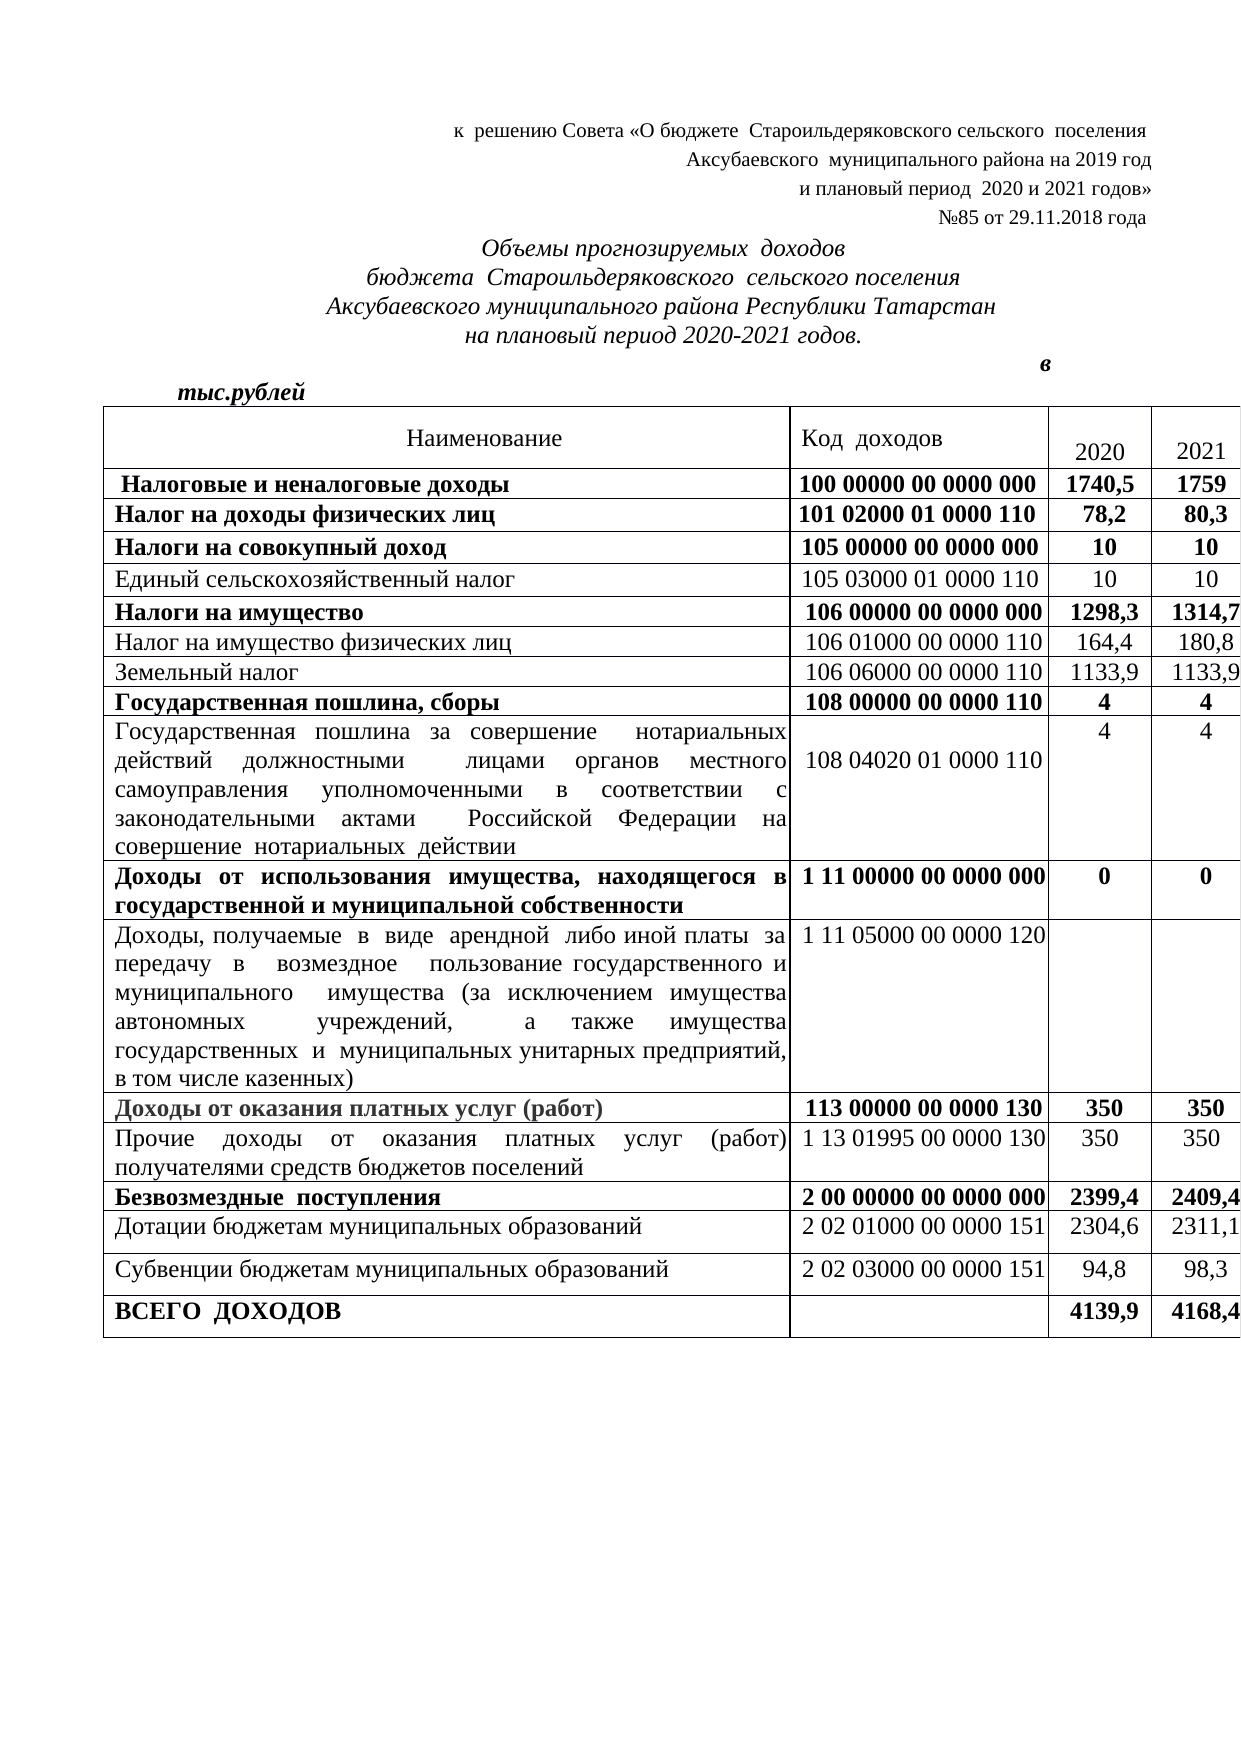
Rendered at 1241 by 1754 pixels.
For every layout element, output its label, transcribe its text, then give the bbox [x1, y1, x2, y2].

table_cell 4168,4 [1152, 1296, 1240, 1337]
table_cell 105 00000 00 0000 000 [791, 532, 1048, 563]
table_cell 108 04020 01 0000 110 [791, 716, 1048, 860]
table_cell 4139,9 [1049, 1296, 1151, 1337]
table_cell Безвозмездные поступления [104, 1182, 789, 1210]
table_cell Доходы от использования имущества, находящегося в государственной и муниципальной собственности [104, 861, 789, 919]
table_cell 105 03000 01 0000 110 [791, 564, 1048, 596]
table_cell Налоговые и неналоговые доходы [104, 469, 789, 498]
text в тыс.рублей [177, 348, 1152, 406]
table_cell 2 00 00000 00 0000 000 [791, 1182, 1048, 1210]
table_header 2021 [1152, 407, 1240, 468]
table_cell 2 02 03000 00 0000 151 [791, 1254, 1048, 1295]
table_cell 80,3 [1152, 499, 1240, 531]
table_cell [1049, 920, 1151, 1092]
table_cell 350 [1152, 1123, 1240, 1181]
table_cell 106 01000 00 0000 110 [791, 627, 1048, 656]
text бюджета Староильдеряковского сельского поселения [177, 262, 1152, 291]
table_cell 1298,3 [1049, 597, 1151, 626]
table_cell 0 [1152, 861, 1240, 919]
table_cell 106 06000 00 0000 110 [791, 657, 1048, 686]
table_header Наименование [104, 407, 789, 468]
table_cell 1740,5 [1049, 469, 1151, 498]
table_cell Субвенции бюджетам муниципальных образований [104, 1254, 789, 1295]
table_cell Государственная пошлина, сборы [104, 687, 789, 715]
table_cell 1133,9 [1049, 657, 1151, 686]
table_cell 2409,4 [1152, 1182, 1240, 1210]
table_cell ВСЕГО ДОХОДОВ [104, 1296, 789, 1337]
table_cell 10 [1049, 564, 1151, 596]
table_cell 1 11 00000 00 0000 000 [791, 861, 1048, 919]
table_cell Государственная пошлина за совершение нотариальных действий должностными лицами органов местного самоуправления уполномоченными в соответствии с законодательными актами Российской Федерации на совершение нотариальных действии [104, 716, 789, 860]
table_cell 1314,7 [1152, 597, 1240, 626]
table_cell 4 [1152, 687, 1240, 715]
table_cell Налог на доходы физических лиц [104, 499, 789, 531]
table_cell 2311,1 [1152, 1211, 1240, 1253]
table_cell Налог на имущество физических лиц [104, 627, 789, 656]
table_cell Доходы от оказания платных услуг (работ) [104, 1093, 789, 1122]
table_cell 1759 [1152, 469, 1240, 498]
table_cell 113 00000 00 0000 130 [791, 1093, 1048, 1122]
table_cell 78,2 [1049, 499, 1151, 531]
table_cell 94,8 [1049, 1254, 1151, 1295]
table_cell 1 11 05000 00 0000 120 [791, 920, 1048, 1092]
table_cell Прочие доходы от оказания платных услуг (работ) получателями средств бюджетов поселений [104, 1123, 789, 1181]
table_cell Единый сельскохозяйственный налог [104, 564, 789, 596]
table_cell Доходы, получаемые в виде арендной либо иной платы за передачу в возмездное пользование государственного и муниципального имущества (за исключением имущества автономных учреждений, а также имущества государственных и муниципальных унитарных предприятий, в том числе казенных) [104, 920, 789, 1092]
table_cell [791, 1296, 1048, 1337]
table_cell 180,8 [1152, 627, 1240, 656]
text Объемы прогнозируемых доходов [177, 233, 1152, 262]
text на плановый период 2020-2021 годов. [177, 320, 1152, 348]
table_cell 4 [1049, 687, 1151, 715]
text Аксубаевского муниципального района Республики Татарстан [177, 291, 1152, 320]
table_cell 0 [1049, 861, 1151, 919]
table_header 2020 [1049, 407, 1151, 468]
table_cell 2 02 01000 00 0000 151 [791, 1211, 1048, 1253]
table_cell 350 [1049, 1093, 1151, 1122]
table_cell 4 [1152, 716, 1240, 860]
table_cell 108 00000 00 0000 110 [791, 687, 1048, 715]
table_cell 2304,6 [1049, 1211, 1151, 1253]
table_cell 2399,4 [1049, 1182, 1151, 1210]
text к решению Совета «О бюджете Староильдеряковского сельского поселения [177, 118, 1152, 142]
table_cell 164,4 [1049, 627, 1151, 656]
text №85 от 29.11.2018 года [693, 205, 1152, 229]
table_cell 350 [1049, 1123, 1151, 1181]
table_cell 98,3 [1152, 1254, 1240, 1295]
table_cell 101 02000 01 0000 110 [791, 499, 1048, 531]
text и плановый период 2020 и 2021 годов» [177, 176, 1152, 200]
table_cell 106 00000 00 0000 000 [791, 597, 1048, 626]
table_header Код доходов [791, 407, 1048, 468]
table_cell Налоги на имущество [104, 597, 789, 626]
table_cell 4 [1049, 716, 1151, 860]
table_cell 10 [1049, 532, 1151, 563]
table_cell 1 13 01995 00 0000 130 [791, 1123, 1048, 1181]
table_cell 10 [1152, 532, 1240, 563]
table_cell [1152, 920, 1240, 1092]
table_cell 350 [1152, 1093, 1240, 1122]
table_cell Налоги на совокупный доход [104, 532, 789, 563]
text Аксубаевского муниципального района на 2019 год [177, 147, 1152, 171]
table_cell 10 [1152, 564, 1240, 596]
table_cell 100 00000 00 0000 000 [791, 469, 1048, 498]
table_cell Дотации бюджетам муниципальных образований [104, 1211, 789, 1253]
table_cell Земельный налог [104, 657, 789, 686]
table_cell 1133,9 [1152, 657, 1240, 686]
